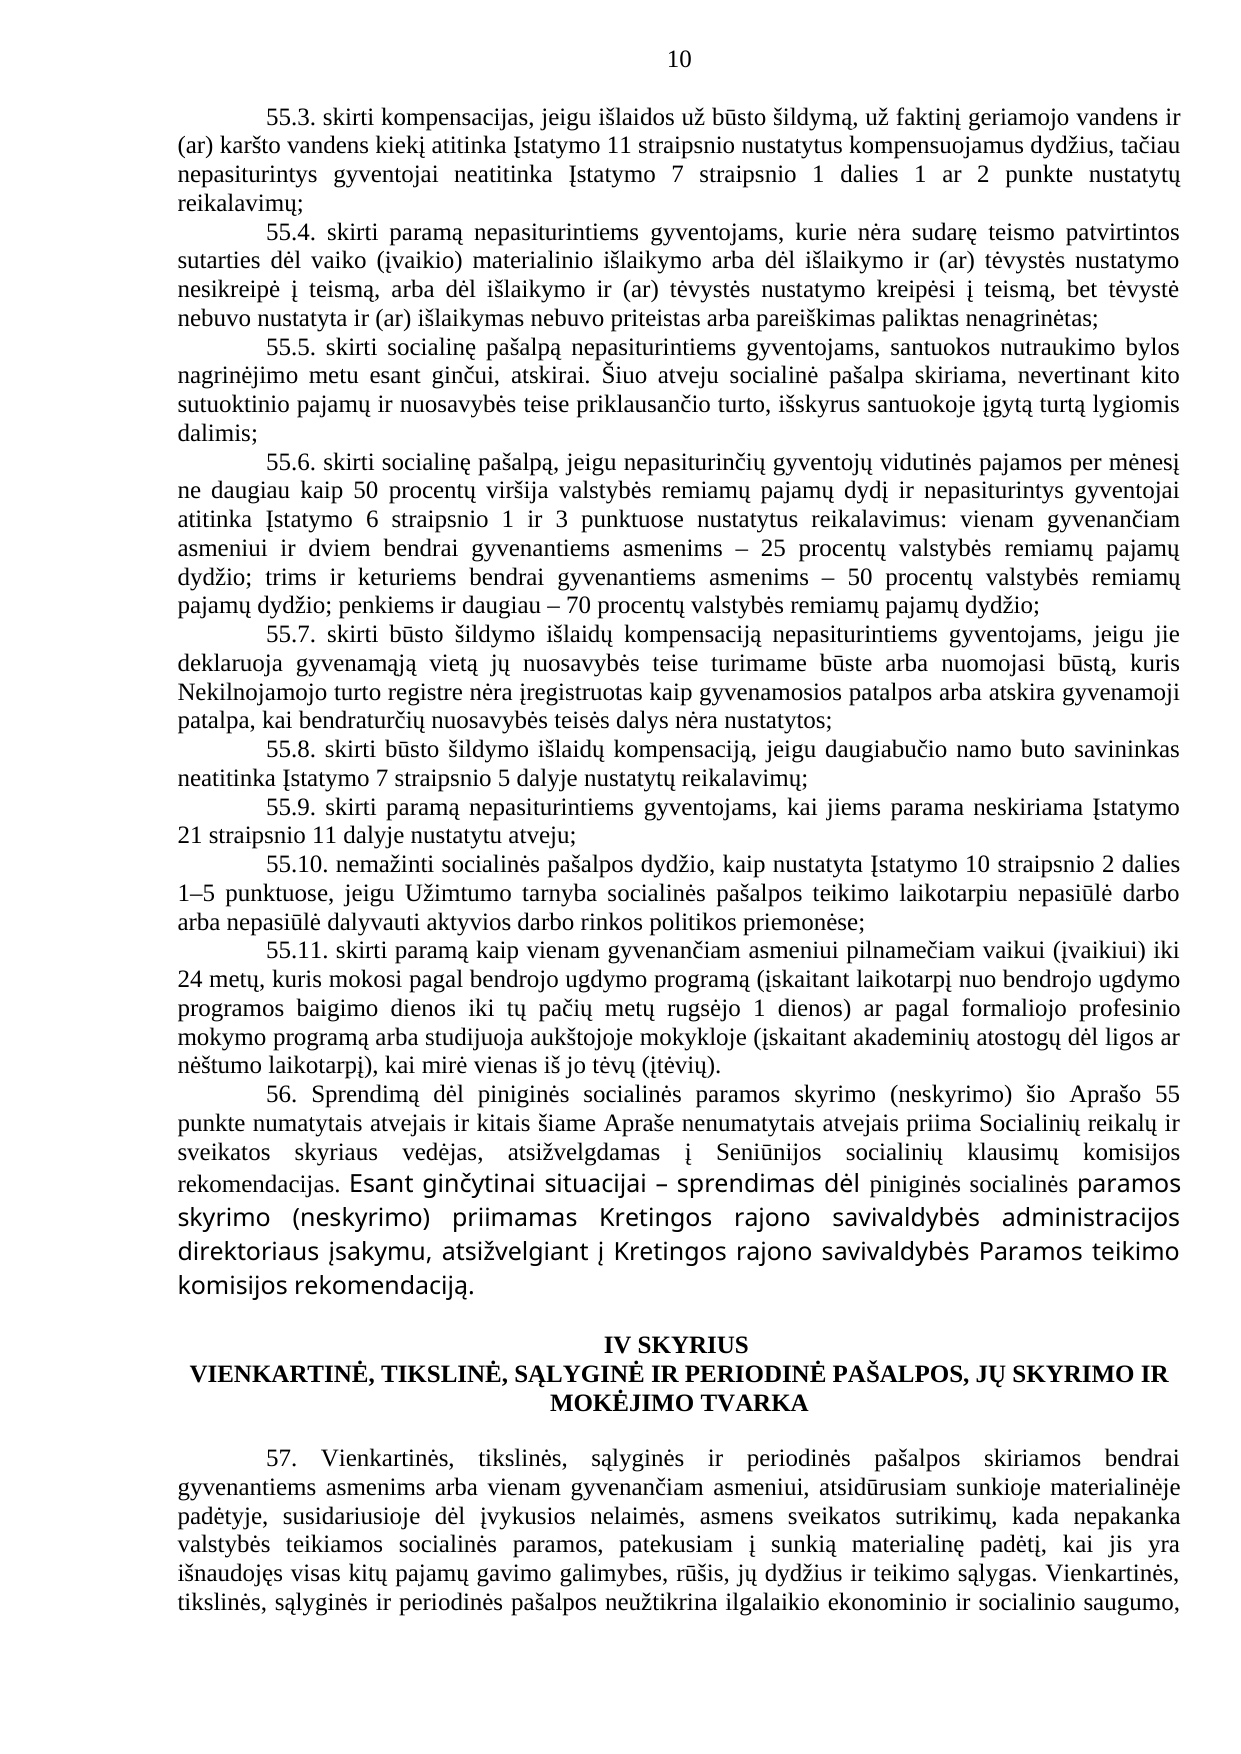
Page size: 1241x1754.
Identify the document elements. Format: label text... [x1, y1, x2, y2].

text 55.4. skirti paramą nepasiturintiems gyventojams, kurie nėra sudarę teismo patvirtintos sutarties dėl vaiko (įvaikio) materialinio išlaikymo arba dėl išlaikymo ir (ar) tėvystės nustatymo nesikreipė į teismą, arba dėl išlaikymo ir (ar) tėvystės nustatymo kreipėsi į teismą, bet tėvystė nebuvo nustatyta ir (ar) išlaikymas nebuvo priteistas arba pareiškimas paliktas nenagrinėtas; [177, 217, 1181, 332]
text 56. Sprendimą dėl piniginės socialinės paramos skyrimo (neskyrimo) šio Aprašo 55 punkte numatytais atvejais ir kitais šiame Apraše nenumatytais atvejais priima Socialinių reikalų ir sveikatos skyriaus vedėjas, atsižvelgdamas į Seniūnijos socialinių klausimų komisijos rekomendacijas. Esant ginčytinai situacijai – sprendimas dėl piniginės socialinės paramos skyrimo (neskyrimo) priimamas Kretingos rajono savivaldybės administracijos direktoriaus įsakymu, atsižvelgiant į Kretingos rajono savivaldybės Paramos teikimo komisijos rekomendaciją. [177, 1079, 1181, 1302]
text 57. Vienkartinės, tikslinės, sąlyginės ir periodinės pašalpos skiriamos bendrai gyvenantiems asmenims arba vienam gyvenančiam asmeniui, atsidūrusiam sunkioje materialinėje padėtyje, susidariusioje dėl įvykusios nelaimės, asmens sveikatos sutrikimų, kada nepakanka valstybės teikiamos socialinės paramos, patekusiam į sunkią materialinę padėtį, kai jis yra išnaudojęs visas kitų pajamų gavimo galimybes, rūšis, jų dydžius ir teikimo sąlygas. Vienkartinės, tikslinės, sąlyginės ir periodinės pašalpos neužtikrina ilgalaikio ekonominio ir socialinio saugumo, [177, 1443, 1181, 1616]
text 55.9. skirti paramą nepasiturintiems gyventojams, kai jiems parama neskiriama Įstatymo 21 straipsnio 11 dalyje nustatytu atveju; [177, 792, 1181, 849]
text 55.5. skirti socialinę pašalpą nepasiturintiems gyventojams, santuokos nutraukimo bylos nagrinėjimo metu esant ginčui, atskirai. Šiuo atveju socialinė pašalpa skiriama, nevertinant kito sutuoktinio pajamų ir nuosavybės teise priklausančio turto, išskyrus santuokoje įgytą turtą lygiomis dalimis; [177, 332, 1181, 447]
text 55.8. skirti būsto šildymo išlaidų kompensaciją, jeigu daugiabučio namo buto savininkas neatitinka Įstatymo 7 straipsnio 5 dalyje nustatytų reikalavimų; [177, 734, 1181, 792]
text VIENKARTINĖ, TIKSLINĖ, SĄLYGINĖ IR PERIODINĖ PAŠALPOS, JŲ SKYRIMO IR MOKĖJIMO TVARKA [177, 1359, 1181, 1417]
text 55.7. skirti būsto šildymo išlaidų kompensaciją nepasiturintiems gyventojams, jeigu jie deklaruoja gyvenamąją vietą jų nuosavybės teise turimame būste arba nuomojasi būstą, kuris Nekilnojamojo turto registre nėra įregistruotas kaip gyvenamosios patalpos arba atskira gyvenamoji patalpa, kai bendraturčių nuosavybės teisės dalys nėra nustatytos; [177, 619, 1181, 734]
text 55.11. skirti paramą kaip vienam gyvenančiam asmeniui pilnamečiam vaikui (įvaikiui) iki 24 metų, kuris mokosi pagal bendrojo ugdymo programą (įskaitant laikotarpį nuo bendrojo ugdymo programos baigimo dienos iki tų pačių metų rugsėjo 1 dienos) ar pagal formaliojo profesinio mokymo programą arba studijuoja aukštojoje mokykloje (įskaitant akademinių atostogų dėl ligos ar nėštumo laikotarpį), kai mirė vienas iš jo tėvų (įtėvių). [177, 936, 1181, 1079]
text 55.10. nemažinti socialinės pašalpos dydžio, kaip nustatyta Įstatymo 10 straipsnio 2 dalies 1–5 punktuose, jeigu Užimtumo tarnyba socialinės pašalpos teikimo laikotarpiu nepasiūlė darbo arba nepasiūlė dalyvauti aktyvios darbo rinkos politikos priemonėse; [177, 849, 1181, 936]
text IV SKYRIUS [177, 1331, 1181, 1359]
text 55.6. skirti socialinę pašalpą, jeigu nepasiturinčių gyventojų vidutinės pajamos per mėnesį ne daugiau kaip 50 procentų viršija valstybės remiamų pajamų dydį ir nepasiturintys gyventojai atitinka Įstatymo 6 straipsnio 1 ir 3 punktuose nustatytus reikalavimus: vienam gyvenančiam asmeniui ir dviem bendrai gyvenantiems asmenims – 25 procentų valstybės remiamų pajamų dydžio; trims ir keturiems bendrai gyvenantiems asmenims – 50 procentų valstybės remiamų pajamų dydžio; penkiems ir daugiau – 70 procentų valstybės remiamų pajamų dydžio; [177, 447, 1181, 619]
text 55.3. skirti kompensacijas, jeigu išlaidos už būsto šildymą, už faktinį geriamojo vandens ir (ar) karšto vandens kiekį atitinka Įstatymo 11 straipsnio nustatytus kompensuojamus dydžius, tačiau nepasiturintys gyventojai neatitinka Įstatymo 7 straipsnio 1 dalies 1 ar 2 punkte nustatytų reikalavimų; [177, 102, 1181, 217]
